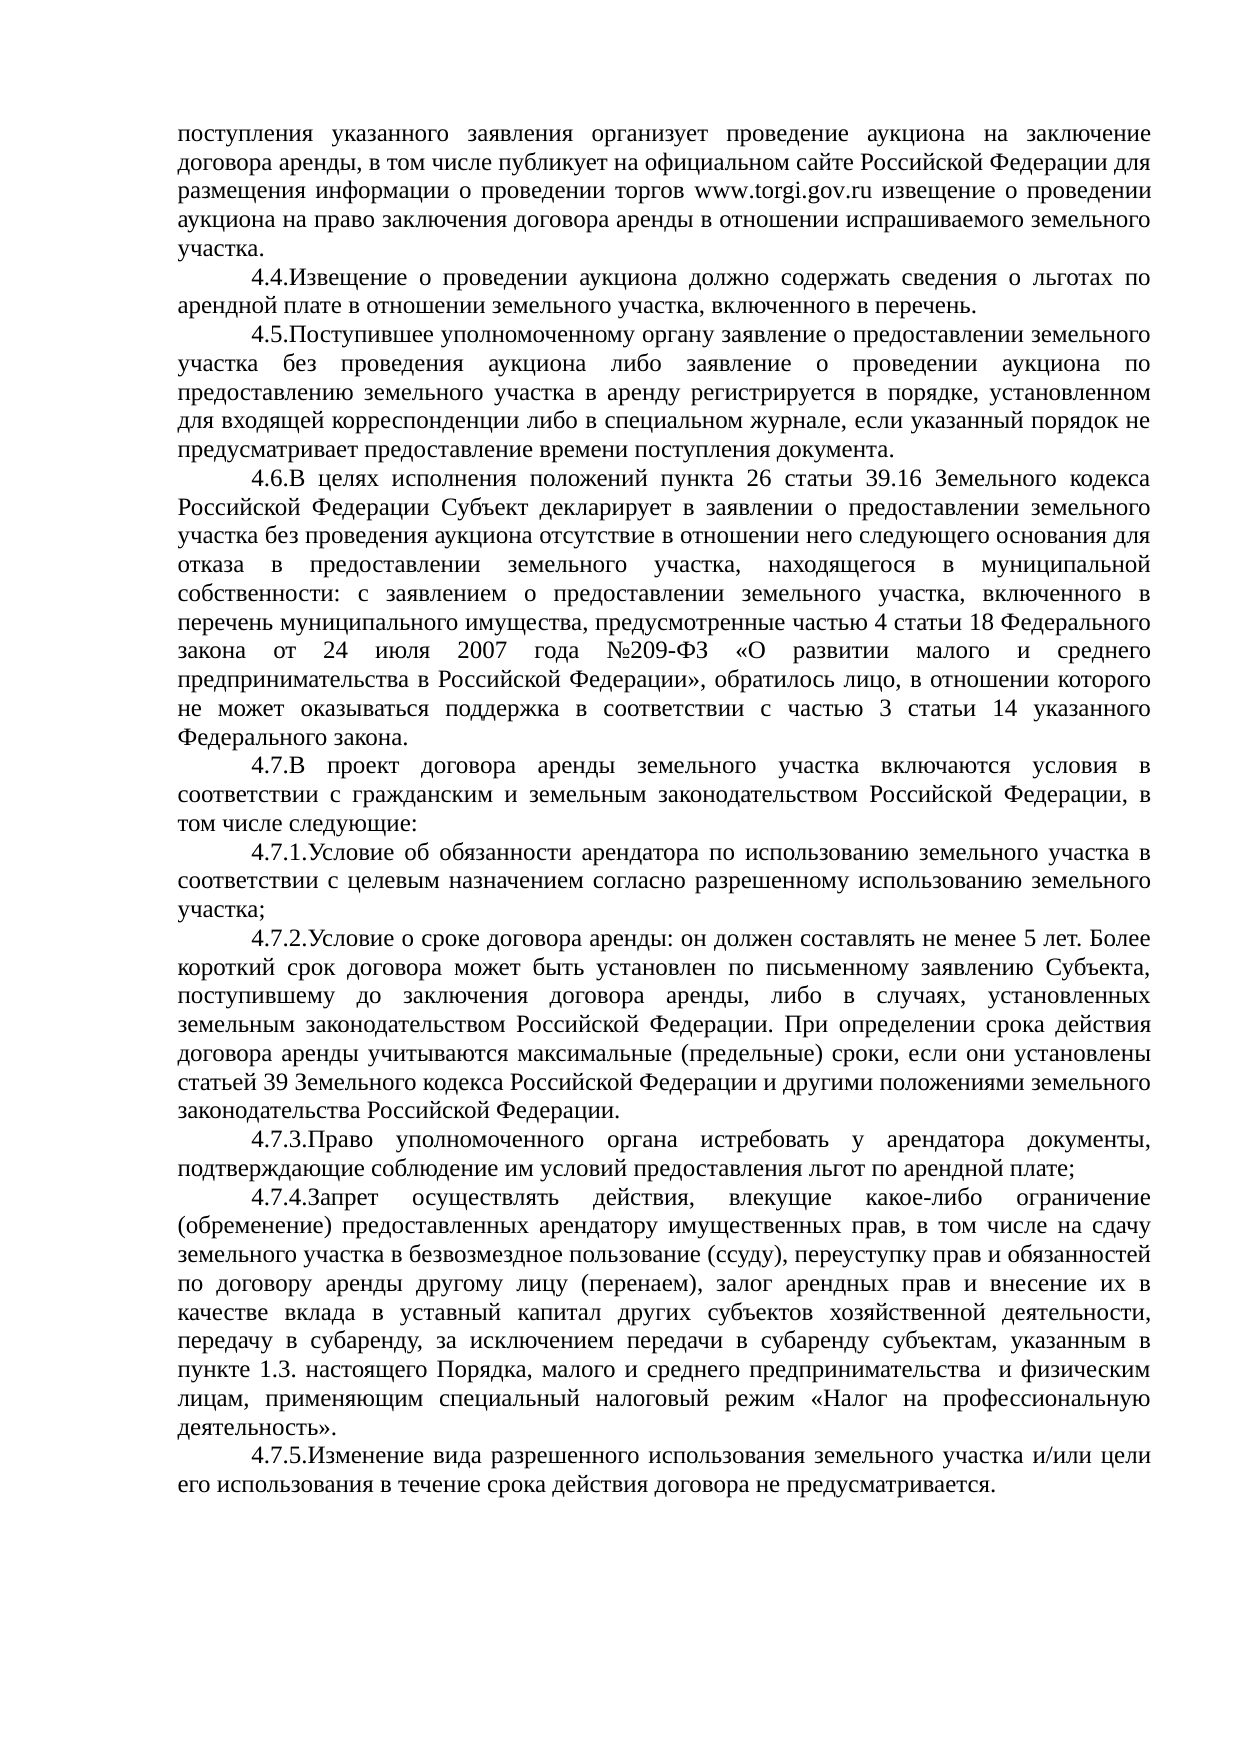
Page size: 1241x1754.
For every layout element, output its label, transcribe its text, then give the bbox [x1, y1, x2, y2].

text 4.5.Поступившее уполномоченному органу заявление о предоставлении земельного участка без проведения аукциона либо заявление о проведении аукциона по предоставлению земельного участка в аренду регистрируется в порядке, установленном для входящей корреспонденции либо в специальном журнале, если указанный порядок не предусматривает предоставление времени поступления документа. [177, 319, 1152, 463]
text 4.7.3.Право уполномоченного органа истребовать у арендатора документы, подтверждающие соблюдение им условий предоставления льгот по арендной плате; [177, 1124, 1152, 1182]
text 4.6.В целях исполнения положений пункта 26 статьи 39.16 Земельного кодекса Российской Федерации Субъект декларирует в заявлении о предоставлении земельного участка без проведения аукциона отсутствие в отношении него следующего основания для отказа в предоставлении земельного участка, находящегося в муниципальной собственности: с заявлением о предоставлении земельного участка, включенного в перечень муниципального имущества, предусмотренные частью 4 статьи 18 Федерального закона от 24 июля 2007 года №209-ФЗ «О развитии малого и среднего предпринимательства в Российской Федерации», обратилось лицо, в отношении которого не может оказываться поддержка в соответствии с частью 3 статьи 14 указанного Федерального закона. [177, 463, 1152, 751]
text поступления указанного заявления организует проведение аукциона на заключение договора аренды, в том числе публикует на официальном сайте Российской Федерации для размещения информации о проведении торгов www.torgi.gov.ru извещение о проведении аукциона на право заключения договора аренды в отношении испрашиваемого земельного участка. [177, 118, 1152, 262]
text 4.7.2.Условие о сроке договора аренды: он должен составлять не менее 5 лет. Более короткий срок договора может быть установлен по письменному заявлению Субъекта, поступившему до заключения договора аренды, либо в случаях, установленных земельным законодательством Российской Федерации. При определении срока действия договора аренды учитываются максимальные (предельные) сроки, если они установлены статьей 39 Земельного кодекса Российской Федерации и другими положениями земельного законодательства Российской Федерации. [177, 923, 1152, 1124]
text 4.7.1.Условие об обязанности арендатора по использованию земельного участка в соответствии с целевым назначением согласно разрешенному использованию земельного участка; [177, 837, 1152, 923]
text 4.7.5.Изменение вида разрешенного использования земельного участка и/или цели его использования в течение срока действия договора не предусматривается. [177, 1441, 1152, 1498]
text 4.7.В проект договора аренды земельного участка включаются условия в соответствии с гражданским и земельным законодательством Российской Федерации, в том числе следующие: [177, 751, 1152, 837]
text 4.4.Извещение о проведении аукциона должно содержать сведения о льготах по арендной плате в отношении земельного участка, включенного в перечень. [177, 262, 1152, 319]
text 4.7.4.Запрет осуществлять действия, влекущие какое-либо ограничение (обременение) предоставленных арендатору имущественных прав, в том числе на сдачу земельного участка в безвозмездное пользование (ссуду), переуступку прав и обязанностей по договору аренды другому лицу (перенаем), залог арендных прав и внесение их в качестве вклада в уставный капитал других субъектов хозяйственной деятельности, передачу в субаренду, за исключением передачи в субаренду субъектам, указанным в пункте 1.3. настоящего Порядка, малого и среднего предпринимательства и физическим лицам, применяющим специальный налоговый режим «Налог на профессиональную деятельность». [177, 1182, 1152, 1441]
